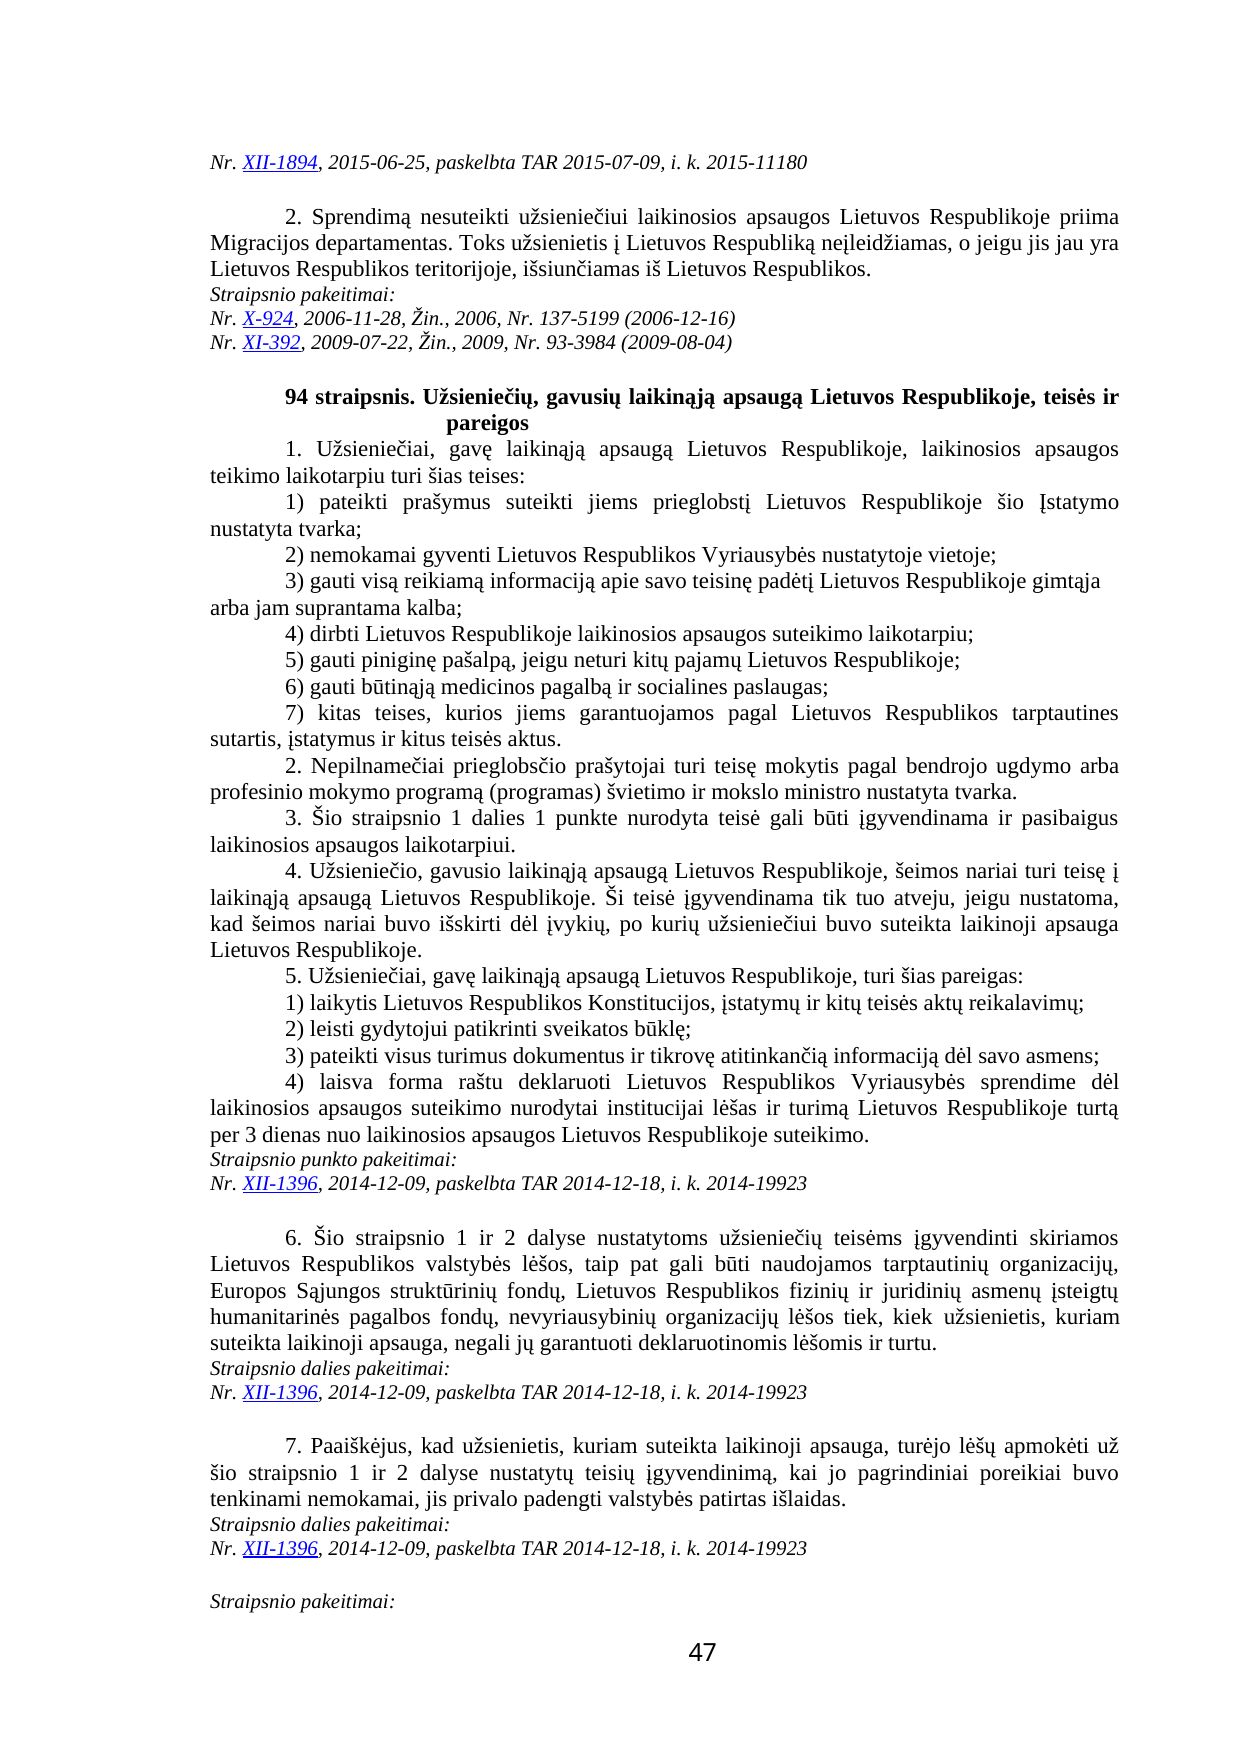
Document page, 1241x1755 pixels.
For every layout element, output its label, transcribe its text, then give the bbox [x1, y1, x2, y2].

text 2) nemokamai gyventi Lietuvos Respublikos Vyriausybės nustatytoje vietoje; [210, 541, 1120, 567]
text 6. Šio straipsnio 1 ir 2 dalyse nustatytoms užsieniečių teisėms įgyvendinti skiriamos Lietuvos Respublikos valstybės lėšos, taip pat gali būti naudojamos tarptautinių organizacijų, Europos Sąjungos struktūrinių fondų, Lietuvos Respublikos fizinių ir juridinių asmenų įsteigtų humanitarinės pagalbos fondų, nevyriausybinių organizacijų lėšos tiek, kiek užsienietis, kuriam suteikta laikinoji apsauga, negali jų garantuoti deklaruotinomis lėšomis ir turtu. [210, 1224, 1120, 1356]
text 3) pateikti visus turimus dokumentus ir tikrovę atitinkančią informaciją dėl savo asmens; [210, 1042, 1120, 1068]
text 7) kitas teises, kurios jiems garantuojamos pagal Lietuvos Respublikos tarptautines sutartis, įstatymus ir kitus teisės aktus. [210, 699, 1120, 752]
text Nr. XII-1396, 2014-12-09, paskelbta TAR 2014-12-18, i. k. 2014-19923 [210, 1536, 1120, 1560]
text Nr. X-924, 2006-11-28, Žin., 2006, Nr. 137-5199 (2006-12-16) [210, 306, 1120, 330]
text 6) gauti būtinąją medicinos pagalbą ir socialines paslaugas; [210, 673, 1120, 699]
text Straipsnio dalies pakeitimai: [210, 1356, 1120, 1380]
text 1) pateikti prašymus suteikti jiems prieglobstį Lietuvos Respublikoje šio Įstatymo nustatyta tvarka; [210, 488, 1120, 541]
text 4. Užsieniečio, gavusio laikinąją apsaugą Lietuvos Respublikoje, šeimos nariai turi teisę į laikinąją apsaugą Lietuvos Respublikoje. Ši teisė įgyvendinama tik tuo atveju, jeigu nustatoma, kad šeimos nariai buvo išskirti dėl įvykių, po kurių užsieniečiui buvo suteikta laikinoji apsauga Lietuvos Respublikoje. [210, 857, 1120, 963]
text 3) gauti visą reikiamą informaciją apie savo teisinę padėtį Lietuvos Respublikoje gimtąja arba jam suprantama kalba; [210, 567, 1120, 620]
text 1) laikytis Lietuvos Respublikos Konstitucijos, įstatymų ir kitų teisės aktų reikalavimų; [210, 989, 1120, 1015]
text 3. Šio straipsnio 1 dalies 1 punkte nurodyta teisė gali būti įgyvendinama ir pasibaigus laikinosios apsaugos laikotarpiui. [210, 804, 1120, 857]
text Straipsnio pakeitimai: [210, 1588, 1120, 1613]
text 2. Sprendimą nesuteikti užsieniečiui laikinosios apsaugos Lietuvos Respublikoje priima Migracijos departamentas. Toks užsienietis į Lietuvos Respubliką neįleidžiamas, o jeigu jis jau yra Lietuvos Respublikos teritorijoje, išsiunčiamas iš Lietuvos Respublikos. [210, 203, 1120, 282]
text 5. Užsieniečiai, gavę laikinąją apsaugą Lietuvos Respublikoje, turi šias pareigas: [210, 963, 1120, 989]
text Straipsnio punkto pakeitimai: [210, 1147, 1120, 1171]
text Straipsnio dalies pakeitimai: [210, 1512, 1120, 1536]
text 2. Nepilnamečiai prieglobsčio prašytojai turi teisę mokytis pagal bendrojo ugdymo arba profesinio mokymo programą (programas) švietimo ir mokslo ministro nustatyta tvarka. [210, 752, 1120, 804]
text 4) laisva forma raštu deklaruoti Lietuvos Respublikos Vyriausybės sprendime dėl laikinosios apsaugos suteikimo nurodytai institucijai lėšas ir turimą Lietuvos Respublikoje turtą per 3 dienas nuo laikinosios apsaugos Lietuvos Respublikoje suteikimo. [210, 1068, 1120, 1147]
text Nr. XII-1894, 2015-06-25, paskelbta TAR 2015-07-09, i. k. 2015-11180 [210, 150, 1120, 174]
text 4) dirbti Lietuvos Respublikoje laikinosios apsaugos suteikimo laikotarpiu; [210, 620, 1120, 646]
text 5) gauti piniginę pašalpą, jeigu neturi kitų pajamų Lietuvos Respublikoje; [210, 646, 1120, 673]
text Nr. XII-1396, 2014-12-09, paskelbta TAR 2014-12-18, i. k. 2014-19923 [210, 1380, 1120, 1404]
text Straipsnio pakeitimai: [210, 282, 1120, 306]
text Nr. XII-1396, 2014-12-09, paskelbta TAR 2014-12-18, i. k. 2014-19923 [210, 1171, 1120, 1195]
text Nr. XI-392, 2009-07-22, Žin., 2009, Nr. 93-3984 (2009-08-04) [210, 330, 1120, 354]
text 1. Užsieniečiai, gavę laikinąją apsaugą Lietuvos Respublikoje, laikinosios apsaugos teikimo laikotarpiu turi šias teises: [210, 436, 1120, 488]
text 7. Paaiškėjus, kad užsienietis, kuriam suteikta laikinoji apsauga, turėjo lėšų apmokėti už šio straipsnio 1 ir 2 dalyse nustatytų teisių įgyvendinimą, kai jo pagrindiniai poreikiai buvo tenkinami nemokamai, jis privalo padengti valstybės patirtas išlaidas. [210, 1433, 1120, 1512]
text 2) leisti gydytojui patikrinti sveikatos būklę; [210, 1015, 1120, 1042]
text 94 straipsnis. Užsieniečių, gavusių laikinąją apsaugą Lietuvos Respublikoje, teisės ir pareigos [285, 383, 1120, 436]
